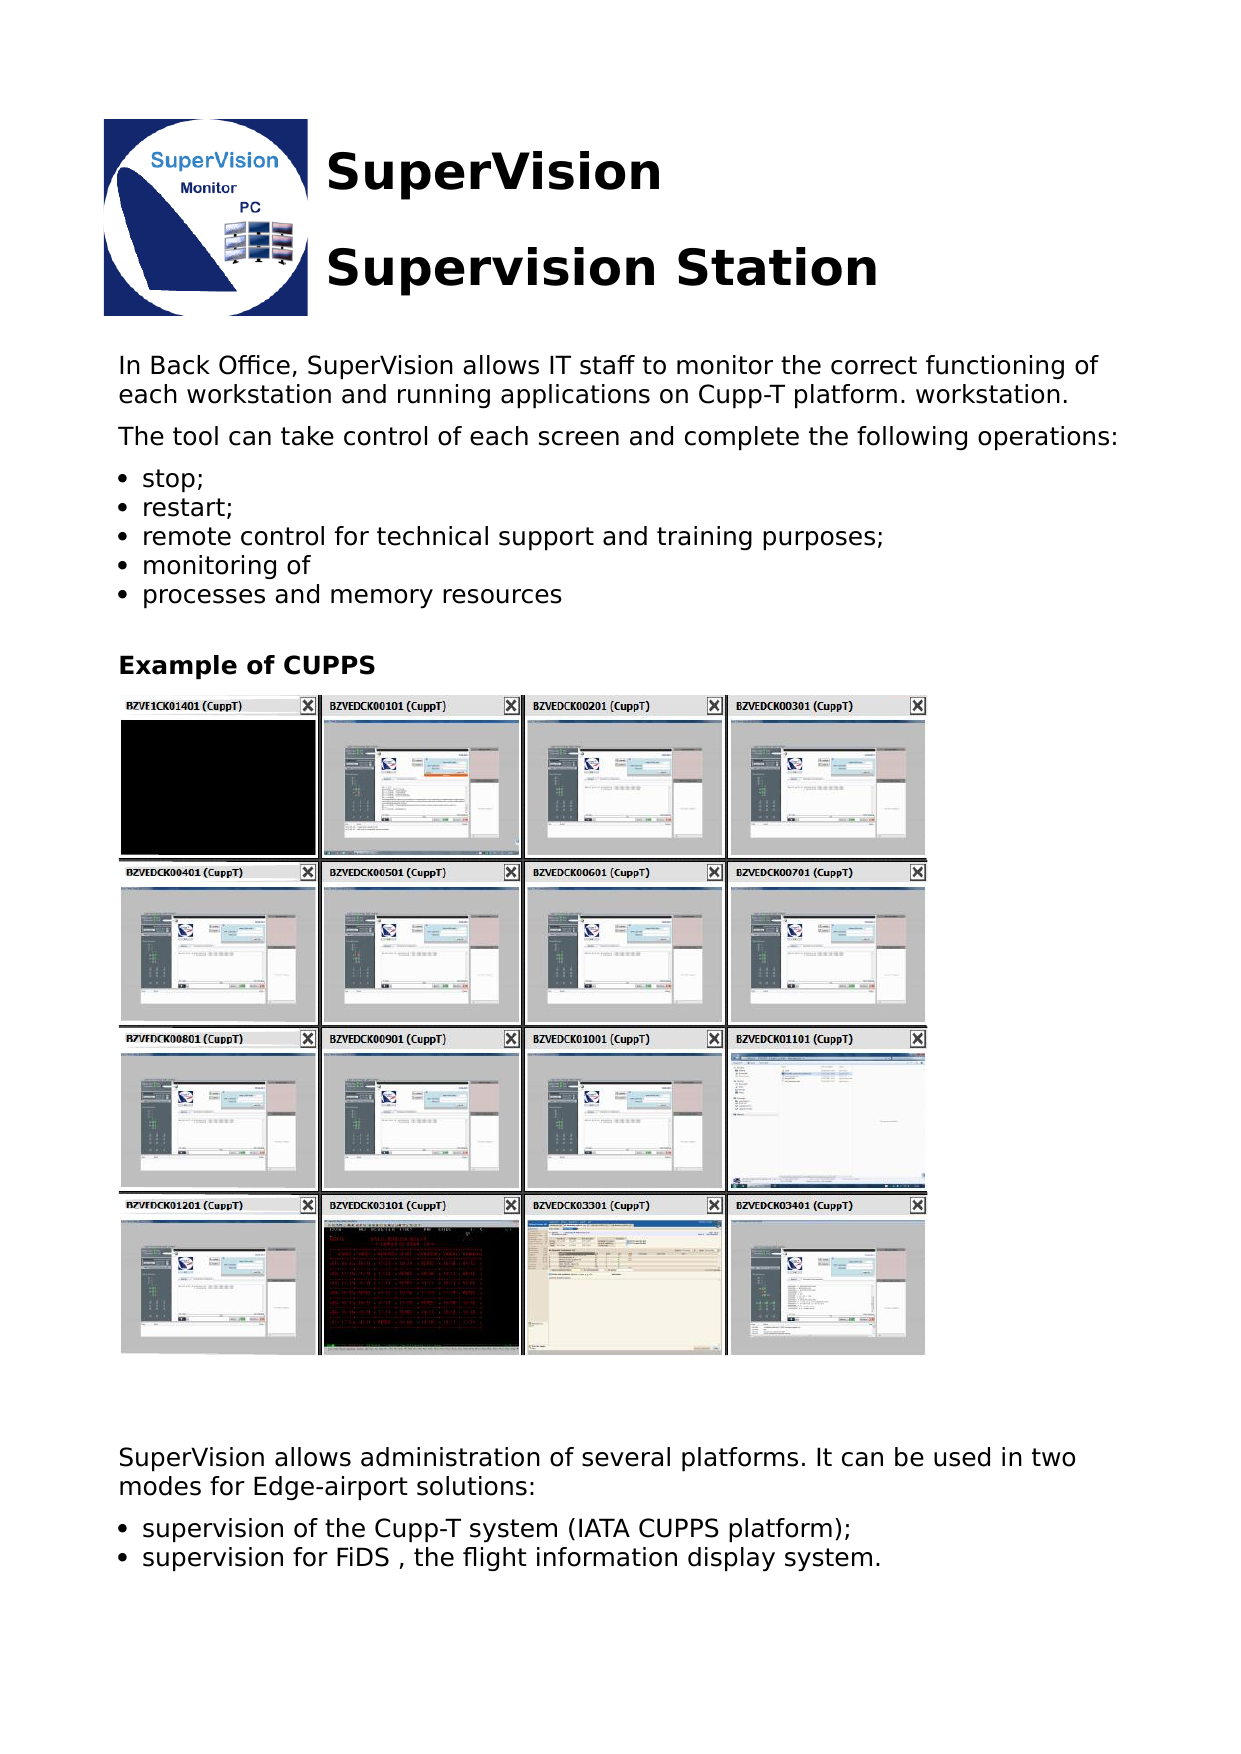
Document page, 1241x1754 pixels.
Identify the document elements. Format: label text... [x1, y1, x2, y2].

list restart; [118, 493, 1122, 522]
text In Back Office, SuperVision allows IT staff to monitor the correct functioning of each workstation and running applications on Cupp-T platform. workstation. [118, 351, 1122, 409]
list remote control for technical support and training purposes; [118, 522, 1122, 551]
text The tool can take control of each screen and complete the following operations: [118, 422, 1122, 451]
subtitle SuperVision [308, 143, 1122, 201]
list stop; [118, 464, 1122, 493]
text SuperVision allows administration of several platforms. It can be used in two modes for Edge-airport solutions: [118, 1443, 1122, 1501]
list monitoring of [118, 551, 1122, 580]
list supervision of the Cupp-T system (IATA CUPPS platform); [118, 1514, 1122, 1543]
text Example of CUPPS [118, 651, 1122, 680]
list supervision for FiDS , the flight information display system. [118, 1543, 1122, 1572]
list processes and memory resources [118, 580, 1122, 609]
subtitle Supervision Station [308, 239, 1122, 297]
